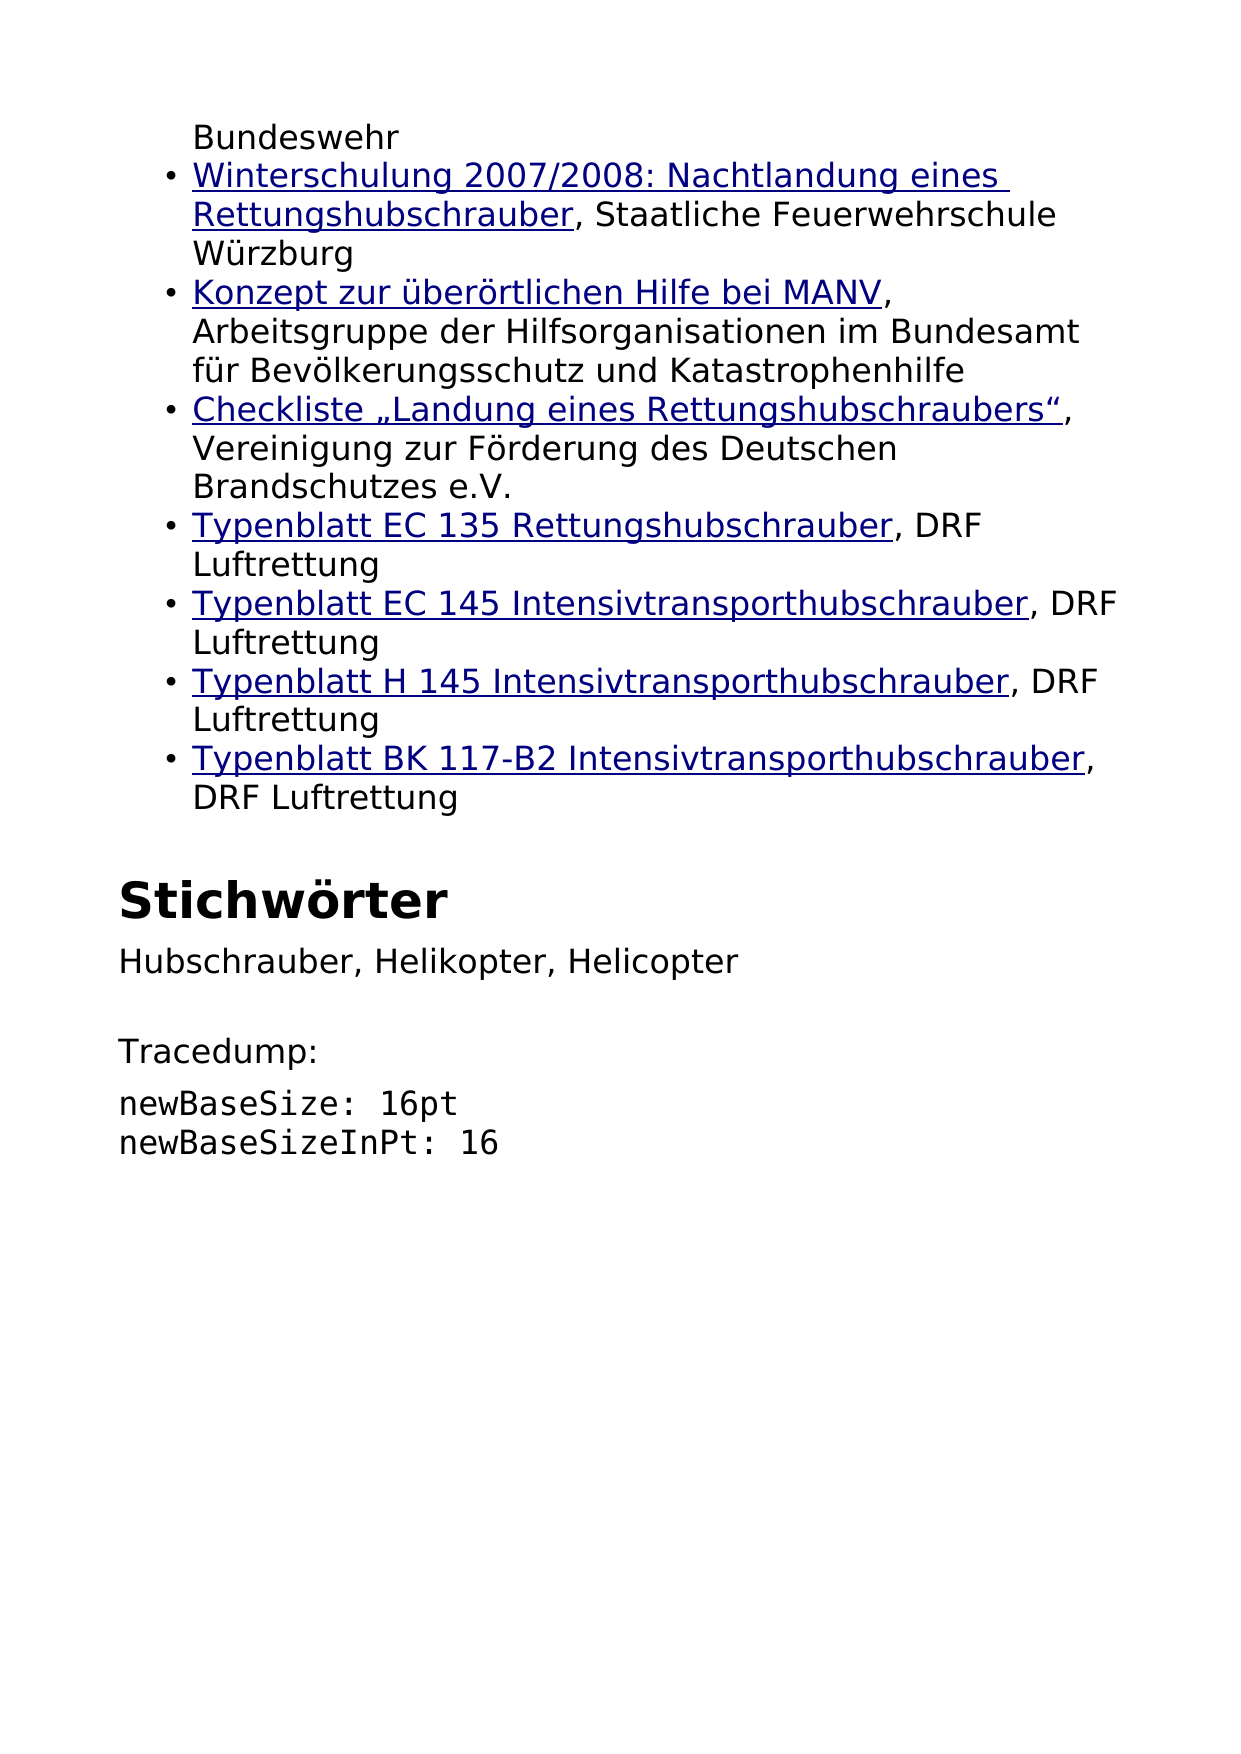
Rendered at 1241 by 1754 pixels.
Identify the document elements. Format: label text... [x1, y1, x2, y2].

list Bundeswehr [177, 118, 1122, 157]
list Typenblatt H 145 Intensivtransporthubschrauber, DRF Luftrettung [177, 662, 1122, 740]
subtitle Stichwörter [118, 872, 1122, 930]
list Checkliste „Landung eines Rettungshubschraubers“, Vereinigung zur Förderung des Deutschen Brandschutzes e.V. [177, 390, 1122, 507]
list Typenblatt EC 135 Rettungshubschrauber, DRF Luftrettung [177, 507, 1122, 584]
list Typenblatt EC 145 Intensivtransporthubschrauber, DRF Luftrettung [177, 584, 1122, 662]
text newBaseSize: 16pt newBaseSizeInPt: 16 [118, 1084, 1122, 1162]
list Winterschulung 2007/2008: Nachtlandung eines Rettungshubschrauber, Staatliche Feuerwehrschule Würzburg [177, 157, 1122, 273]
text Hubschrauber, Helikopter, Helicopter [118, 943, 1122, 982]
list Konzept zur überörtlichen Hilfe bei MANV, Arbeitsgruppe der Hilfsorganisationen im Bundesamt für Bevölkerungsschutz und Katastrophenhilfe [177, 273, 1122, 390]
text Tracedump: [118, 994, 1122, 1072]
list Typenblatt BK 117-B2 Intensivtransporthubschrauber, DRF Luftrettung [177, 740, 1122, 817]
